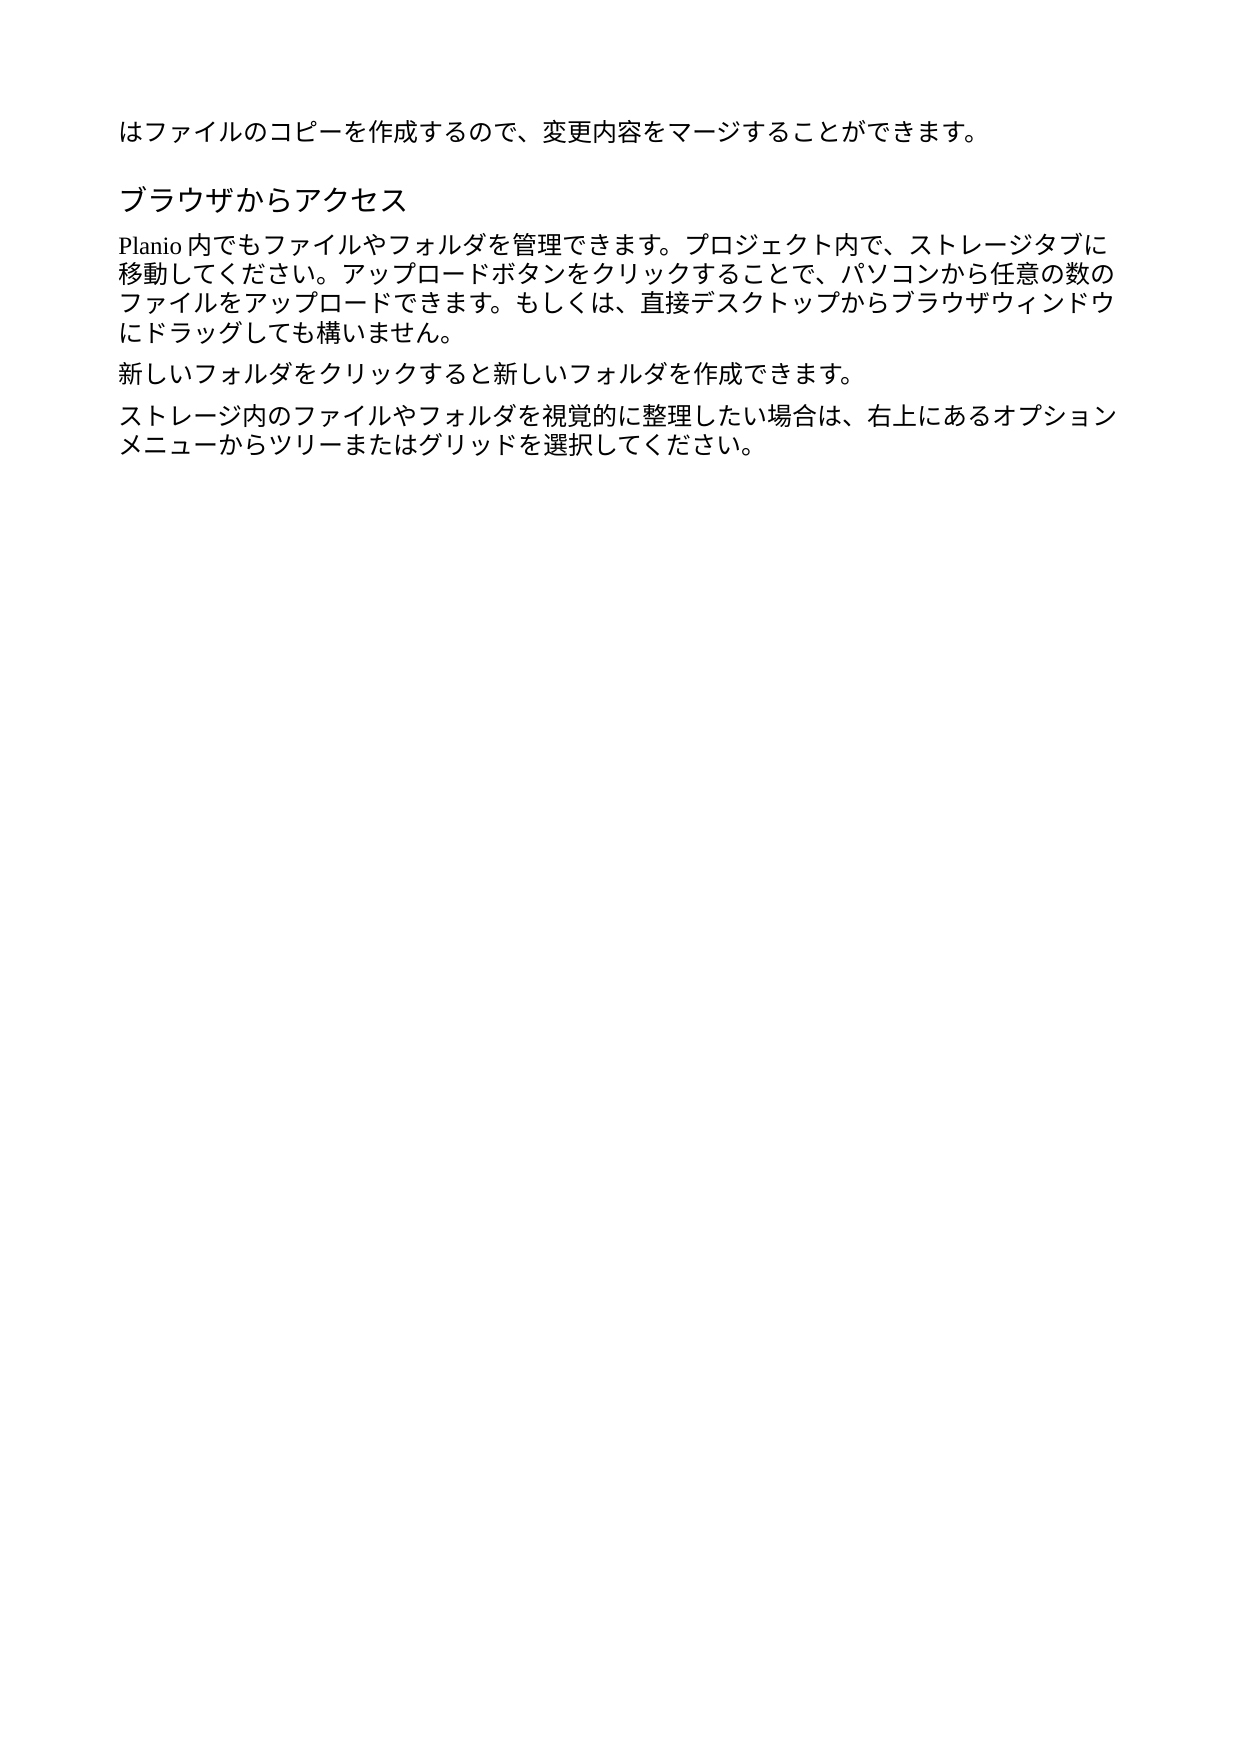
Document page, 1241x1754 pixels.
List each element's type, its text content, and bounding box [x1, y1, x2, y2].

text はファイルのコピーを作成するので、変更内容をマージすることができます。 [118, 118, 1122, 147]
text Planio内でもファイルやフォルダを管理できます。プロジェクト内で、ストレージタブに移動してください。アップロードボタンをクリックすることで、パソコンから任意の数のファイルをアップロードできます。もしくは、直接デスクトップからブラウザウィンドウにドラッグしても構いません。 [118, 231, 1122, 348]
text ストレージ内のファイルやフォルダを視覚的に整理したい場合は、右上にあるオプションメニューからツリーまたはグリッドを選択してください。 [118, 402, 1122, 461]
text 新しいフォルダをクリックすると新しいフォルダを作成できます。 [118, 361, 1122, 390]
subtitle ブラウザからアクセス [118, 185, 1122, 219]
